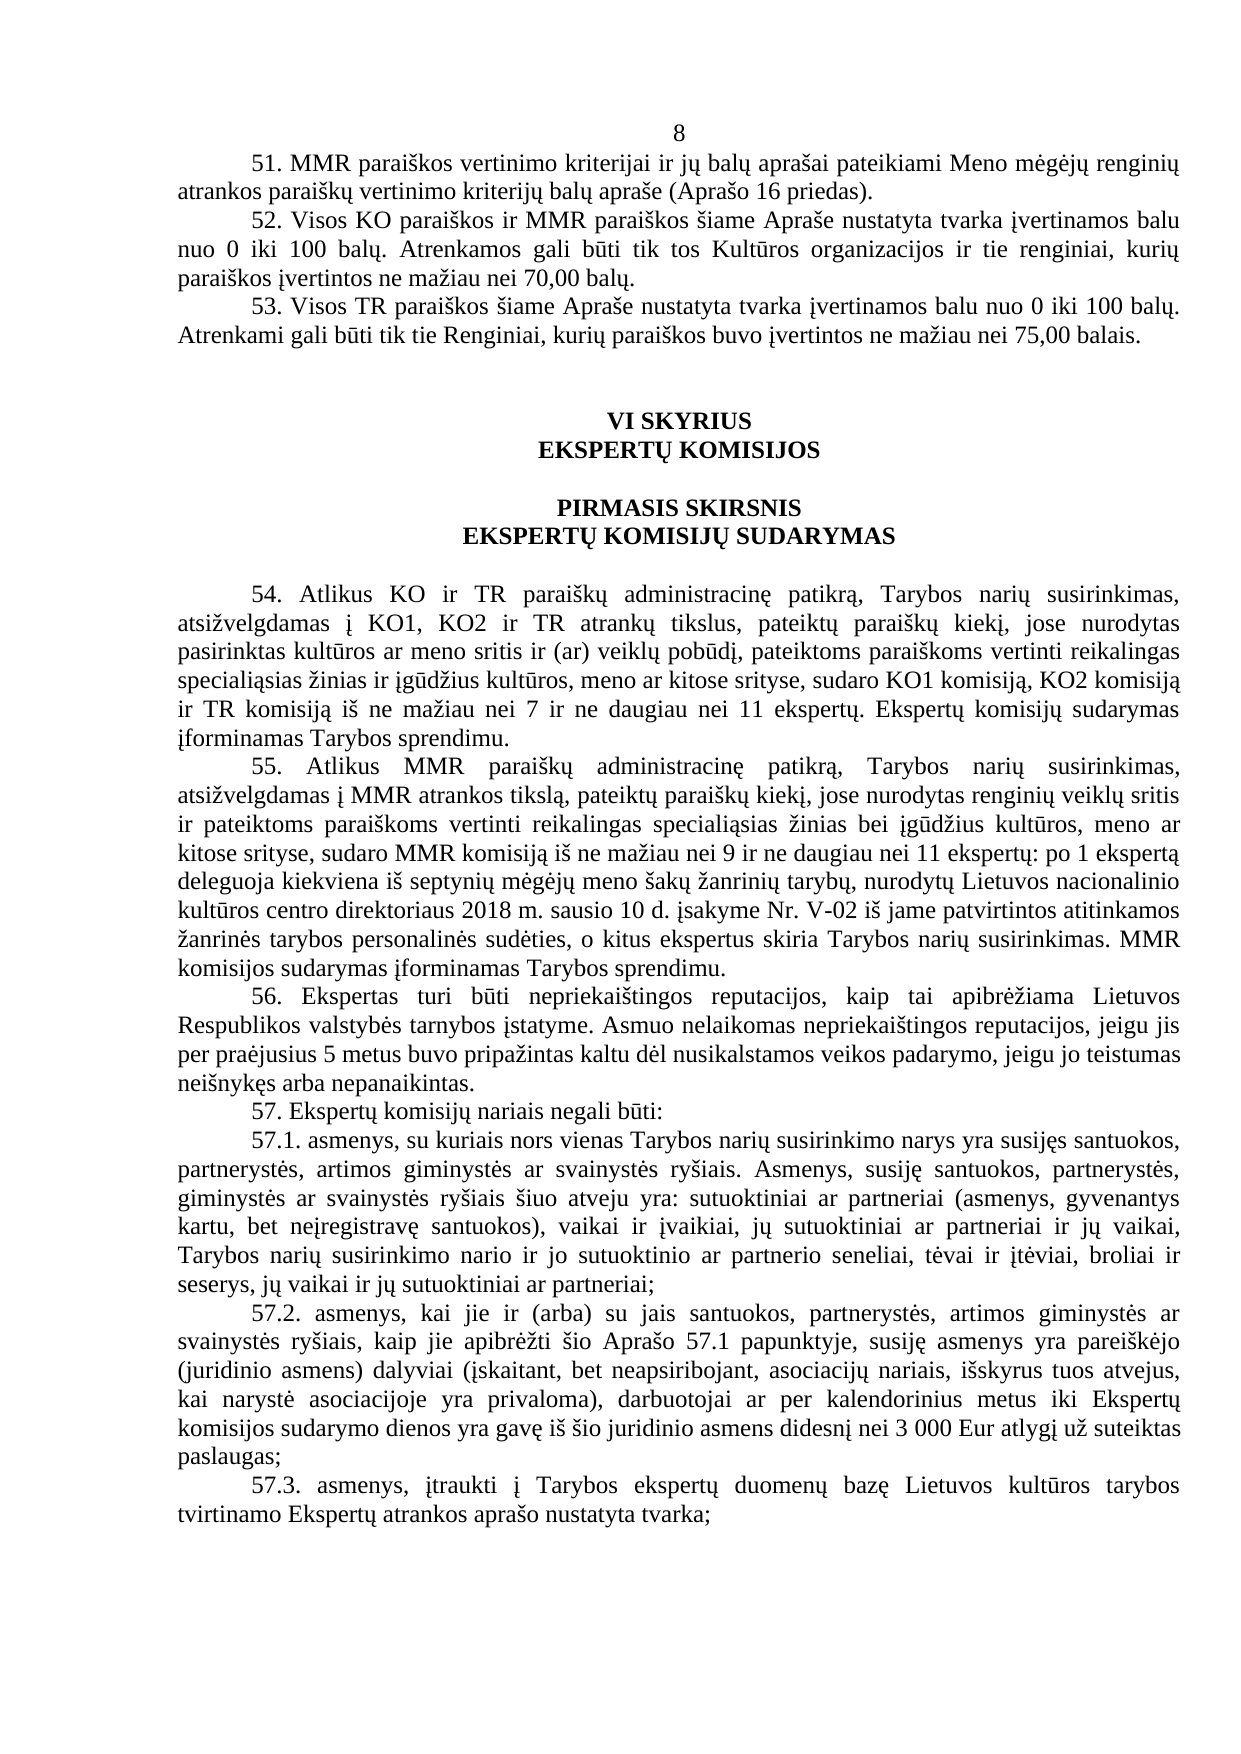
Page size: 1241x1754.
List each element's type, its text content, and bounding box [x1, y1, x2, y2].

text 57.1. asmenys, su kuriais nors vienas Tarybos narių susirinkimo narys yra susijęs santuokos, partnerystės, artimos giminystės ar svainystės ryšiais. Asmenys, susiję santuokos, partnerystės, giminystės ar svainystės ryšiais šiuo atveju yra: sutuoktiniai ar partneriai (asmenys, gyvenantys kartu, bet neįregistravę santuokos), vaikai ir įvaikiai, jų sutuoktiniai ar partneriai ir jų vaikai, Tarybos narių susirinkimo nario ir jo sutuoktinio ar partnerio seneliai, tėvai ir įtėviai, broliai ir seserys, jų vaikai ir jų sutuoktiniai ar partneriai; [177, 1125, 1181, 1298]
text 55. Atlikus MMR paraiškų administracinę patikrą, Tarybos narių susirinkimas, atsižvelgdamas į MMR atrankos tikslą, pateiktų paraiškų kiekį, jose nurodytas renginių veiklų sritis ir pateiktoms paraiškoms vertinti reikalingas specialiąsias žinias bei įgūdžius kultūros, meno ar kitose srityse, sudaro MMR komisiją iš ne mažiau nei 9 ir ne daugiau nei 11 ekspertų: po 1 ekspertą deleguoja kiekviena iš septynių mėgėjų meno šakų žanrinių tarybų, nurodytų Lietuvos nacionalinio kultūros centro direktoriaus 2018 m. sausio 10 d. įsakyme Nr. V-02 iš jame patvirtintos atitinkamos žanrinės tarybos personalinės sudėties, o kitus ekspertus skiria Tarybos narių susirinkimas. MMR komisijos sudarymas įforminamas Tarybos sprendimu. [177, 751, 1181, 981]
text EKSPERTŲ KOMISIJOS [177, 435, 1181, 464]
text VI SKYRIUS [177, 406, 1181, 435]
text 53. Visos TR paraiškos šiame Apraše nustatyta tvarka įvertinamos balu nuo 0 iki 100 balų. Atrenkami gali būti tik tie Renginiai, kurių paraiškos buvo įvertintos ne mažiau nei 75,00 balais. [177, 291, 1181, 349]
text 54. Atlikus KO ir TR paraiškų administracinę patikrą, Tarybos narių susirinkimas, atsižvelgdamas į KO1, KO2 ir TR atrankų tikslus, pateiktų paraiškų kiekį, jose nurodytas pasirinktas kultūros ar meno sritis ir (ar) veiklų pobūdį, pateiktoms paraiškoms vertinti reikalingas specialiąsias žinias ir įgūdžius kultūros, meno ar kitose srityse, sudaro KO1 komisiją, KO2 komisiją ir TR komisiją iš ne mažiau nei 7 ir ne daugiau nei 11 ekspertų. Ekspertų komisijų sudarymas įforminamas Tarybos sprendimu. [177, 579, 1181, 751]
text PIRMASIS SKIRSNIS [177, 493, 1181, 521]
text 51. MMR paraiškos vertinimo kriterijai ir jų balų aprašai pateikiami Meno mėgėjų renginių atrankos paraiškų vertinimo kriterijų balų apraše (Aprašo 16 priedas). [177, 148, 1181, 205]
text 57.3. asmenys, įtraukti į Tarybos ekspertų duomenų bazę Lietuvos kultūros tarybos tvirtinamo Ekspertų atrankos aprašo nustatyta tvarka; [177, 1470, 1181, 1528]
text 57. Ekspertų komisijų nariais negali būti: [177, 1096, 1181, 1125]
text 57.2. asmenys, kai jie ir (arba) su jais santuokos, partnerystės, artimos giminystės ar svainystės ryšiais, kaip jie apibrėžti šio Aprašo 57.1 papunktyje, susiję asmenys yra pareiškėjo (juridinio asmens) dalyviai (įskaitant, bet neapsiribojant, asociacijų nariais, išskyrus tuos atvejus, kai narystė asociacijoje yra privaloma), darbuotojai ar per kalendorinius metus iki Ekspertų komisijos sudarymo dienos yra gavę iš šio juridinio asmens didesnį nei 3 000 Eur atlygį už suteiktas paslaugas; [177, 1298, 1181, 1470]
text EKSPERTŲ KOMISIJŲ SUDARYMAS [177, 521, 1181, 550]
text 56. Ekspertas turi būti nepriekaištingos reputacijos, kaip tai apibrėžiama Lietuvos Respublikos valstybės tarnybos įstatyme. Asmuo nelaikomas nepriekaištingos reputacijos, jeigu jis per praėjusius 5 metus buvo pripažintas kaltu dėl nusikalstamos veikos padarymo, jeigu jo teistumas neišnykęs arba nepanaikintas. [177, 981, 1181, 1096]
text 52. Visos KO paraiškos ir MMR paraiškos šiame Apraše nustatyta tvarka įvertinamos balu nuo 0 iki 100 balų. Atrenkamos gali būti tik tos Kultūros organizacijos ir tie renginiai, kurių paraiškos įvertintos ne mažiau nei 70,00 balų. [177, 205, 1181, 291]
